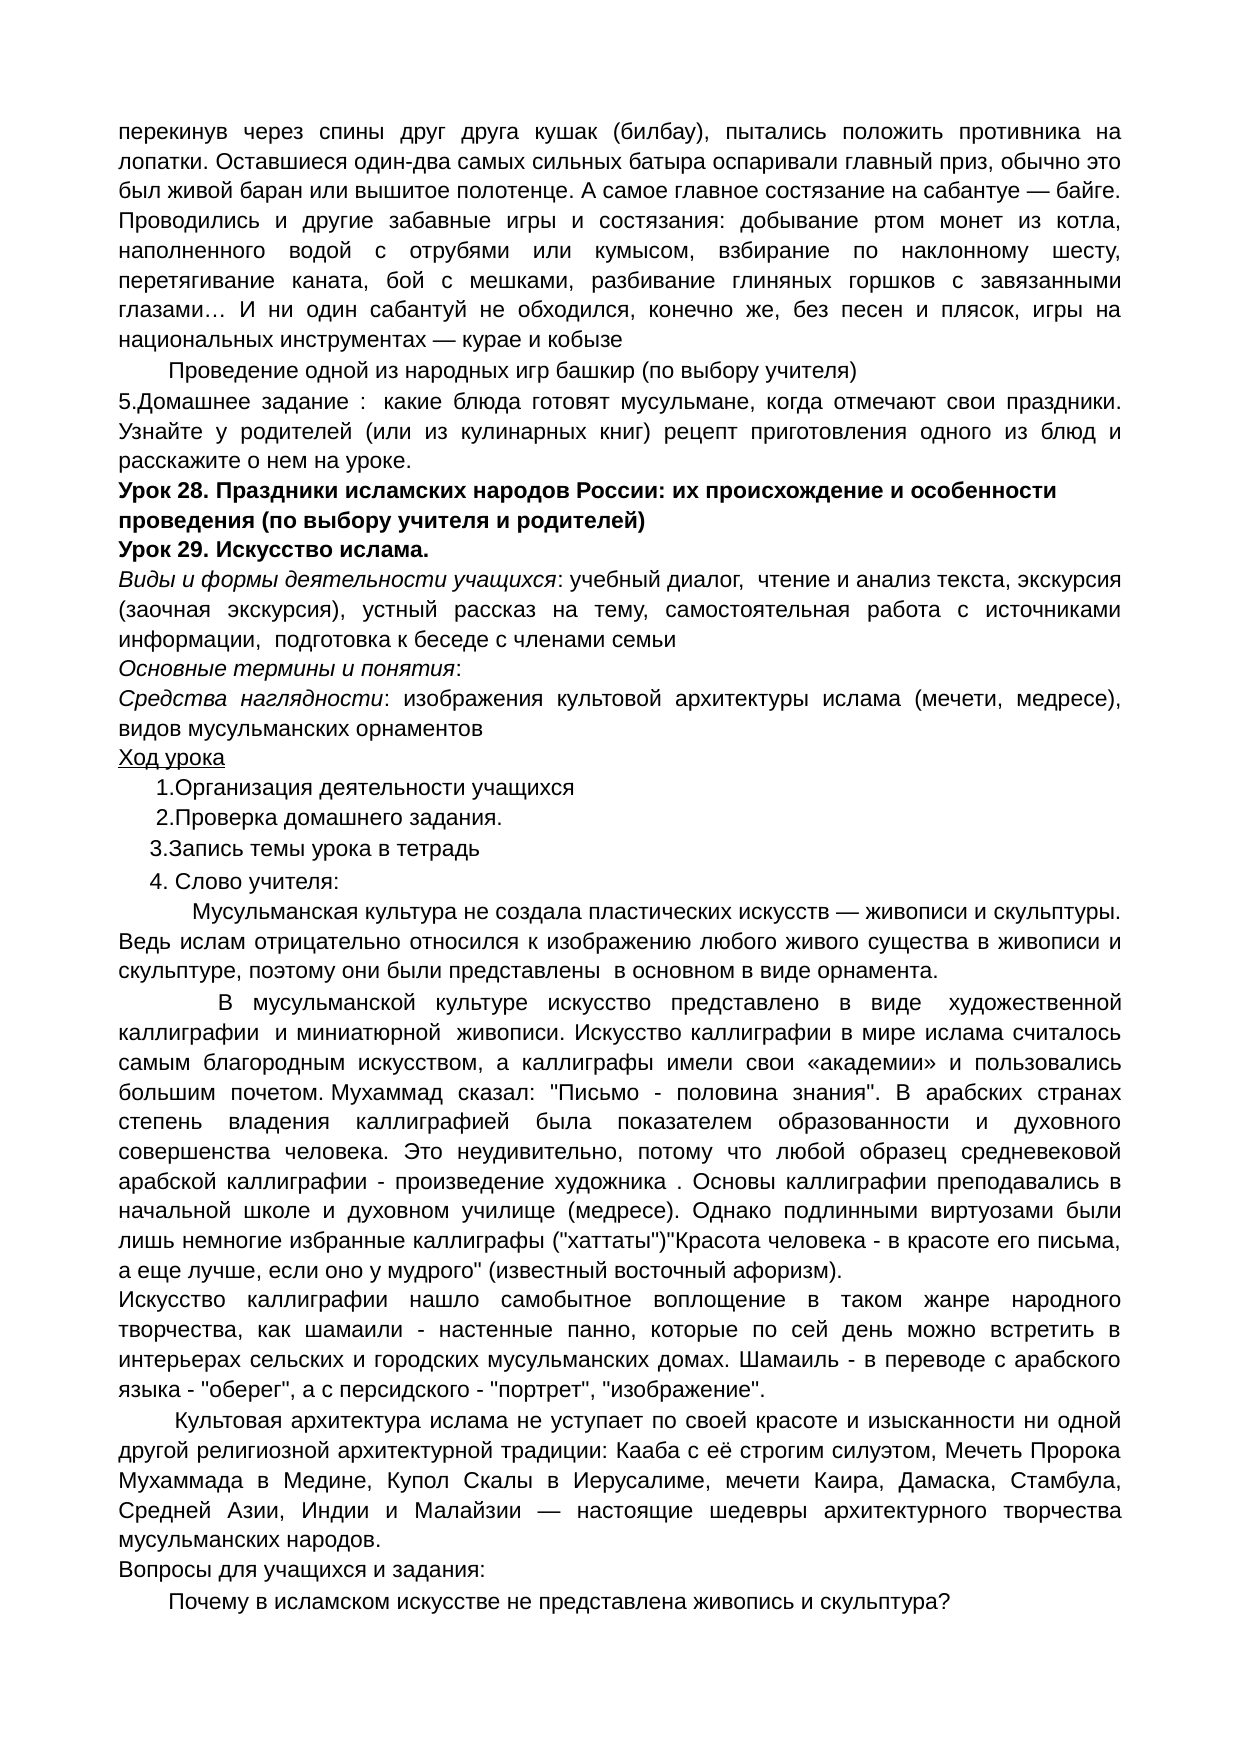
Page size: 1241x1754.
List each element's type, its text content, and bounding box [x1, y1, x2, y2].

text Искусство каллиграфии нашло самобытное воплощение в таком жанре народного творчества, как шамаили - настенные панно, которые по сей день можно встретить в интерьерах сельских и городских мусульманских домах. Шамаиль - в переводе с арабского языка - "оберег", а с персидского - "портрет", "изображение". [118, 1286, 1122, 1402]
text Средства наглядности: изображения культовой архитектуры ислама (мечети, медресе), видов мусульманских орнаментов [118, 685, 1122, 741]
text 1.Организация деятельности учащихся [156, 774, 1122, 800]
text 5.Домашнее задание : какие блюда готовят мусульмане, когда отмечают свои праздники. Узнайте у родителей (или из кулинарных книг) рецепт приготовления одного из блюд и расскажите о нем на уроке. [118, 388, 1122, 474]
text 3.Запись темы урока в тетрадь [118, 833, 1122, 862]
text Ход урока [118, 744, 1122, 771]
text Урок 29. Искусство ислама. [118, 536, 1122, 563]
text Основные термины и понятия: [118, 655, 1122, 682]
text Проведение одной из народных игр башкир (по выбору учителя) [118, 356, 1122, 384]
text Почему в исламском искусстве не представлена живопись и скульптура? [118, 1586, 1122, 1614]
text Вопросы для учащихся и задания: [118, 1556, 1122, 1582]
text Мусульманская культура не создала пластических искусств — живописи и скульптуры. Ведь ислам отрицательно относился к изображению любого живого существа в живописи и скульптуре, поэтому они были представлены в основном в виде орнамента. [118, 898, 1122, 984]
text 4. Слово учителя: [118, 866, 1122, 894]
text Урок 28. Праздники исламских народов России: их происхождение и особенности проведения (по выбору учителя и родителей) [118, 477, 1122, 533]
text В мусульманской культуре искусство представлено в виде художественной каллиграфии и миниатюрной живописи. Искусство каллиграфии в мире ислама считалось самым благородным искусством, а каллиграфы имели свои «академии» и пользовались большим почетом. Мухаммад сказал: "Письмо - половина знания". В арабских странах степень владения каллиграфией была показателем образованности и духовного совершенства человека. Это неудивительно, потому что любой образец средневековой арабской каллиграфии - произведение художника . Основы каллиграфии преподавались в начальной школе и духовном училище (медресе). Однако подлинными виртуозами были лишь немногие избранные каллиграфы ("хаттаты")"Красота человека - в красоте его письма, а еще лучше, если оно у мудрого" (известный восточный афоризм). [118, 987, 1122, 1283]
text Культовая архитектура ислама не уступает по своей красоте и изысканности ни одной другой религиозной архитектурной традиции: Кааба с её строгим силуэтом, Мечеть Пророка Мухаммада в Медине, Купол Скалы в Иерусалиме, мечети Каира, Дамаска, Стамбула, Средней Азии, Индии и Малайзии — настоящие шедевры архитектурного творчества мусульманских народов. [118, 1405, 1122, 1553]
text перекинув через спины друг друга кушак (билбау), пытались положить противника на лопатки. Оставшиеся один-два самых сильных батыра оспаривали главный приз, обычно это был живой баран или вышитое полотенце. А самое главное состязание на сабантуе — байге. Проводились и другие забавные игры и состязания: добывание ртом монет из котла, наполненного водой с отрубями или кумысом, взбирание по наклонному шесту, перетягивание каната, бой с мешками, разбивание глиняных горшков с завязанными глазами… И ни один сабантуй не обходился, конечно же, без песен и плясок, игры на национальных инструментах — курае и кобызе [118, 118, 1122, 352]
text Виды и формы деятельности учащихся: учебный диалог, чтение и анализ текста, экскурсия (заочная экскурсия), устный рассказ на тему, самостоятельная работа с источниками информации, подготовка к беседе с членами семьи [118, 566, 1122, 652]
text 2.Проверка домашнего задания. [156, 804, 1122, 830]
